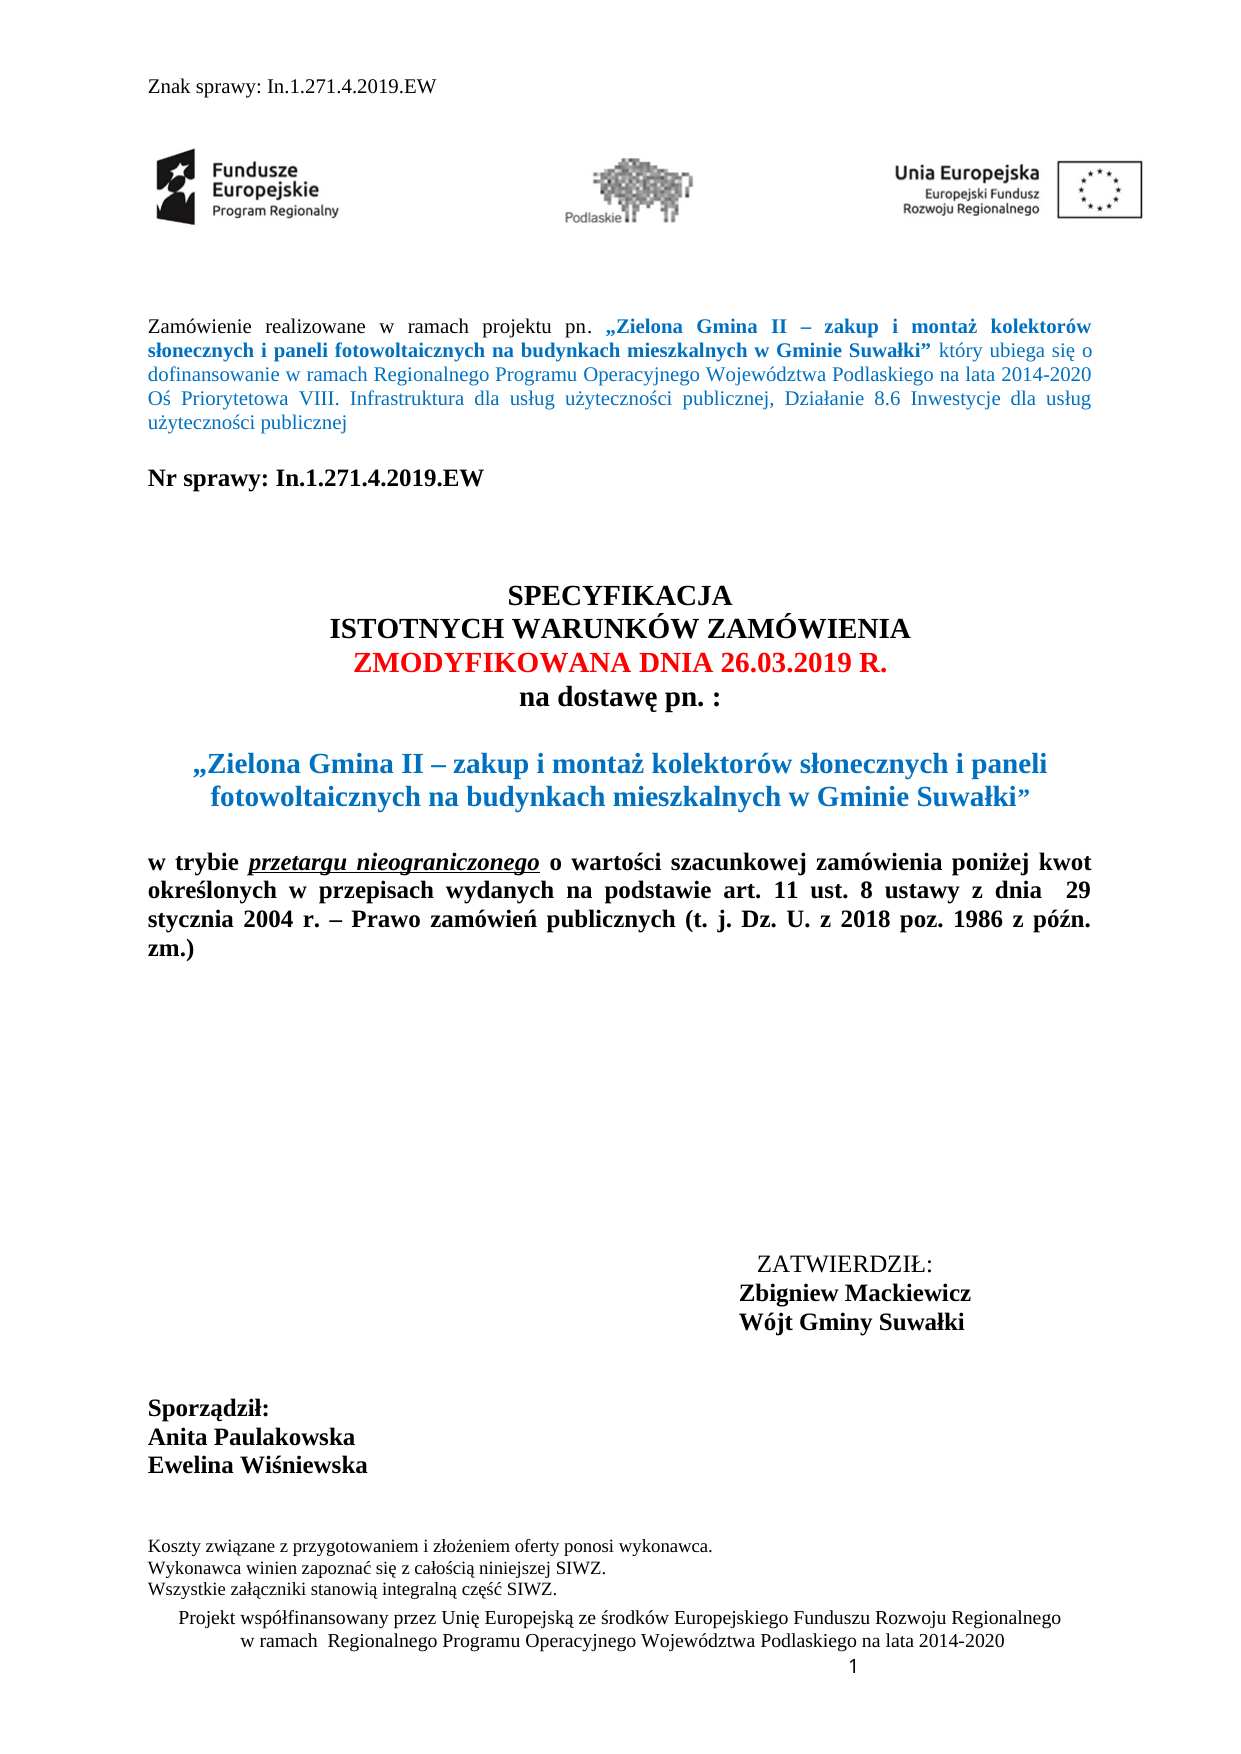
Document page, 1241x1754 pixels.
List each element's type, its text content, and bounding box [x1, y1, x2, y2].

text ZATWIERDZIŁ: [148, 1249, 1092, 1278]
text Anita Paulakowska [148, 1422, 1092, 1451]
text „Zielona Gmina II – zakup i montaż kolektorów słonecznych i paneli fotowoltaicznych na budynkach mieszkalnych w Gminie Suwałki” [148, 746, 1092, 813]
text ZMODYFIKOWANA DNIA 26.03.2019 R. [148, 645, 1092, 679]
text Zamówienie realizowane w ramach projektu pn. „Zielona Gmina II – zakup i montaż kolektorów słonecznych i paneli fotowoltaicznych na budynkach mieszkalnych w Gminie Suwałki” który ubiega się o dofinansowanie w ramach Regionalnego Programu Operacyjnego Województwa Podlaskiego na lata 2014-2020 Oś Priorytetowa VIII. Infrastruktura dla usług użyteczności publicznej, Działanie 8.6 Inwestycje dla usług użyteczności publicznej [148, 314, 1092, 434]
text w trybie przetargu nieograniczonego o wartości szacunkowej zamówienia poniżej kwot określonych w przepisach wydanych na podstawie art. 11 ust. 8 ustawy z dnia 29 stycznia 2004 r. – Prawo zamówień publicznych (t. j. Dz. U. z 2018 poz. 1986 z późn. zm.) [148, 847, 1092, 962]
text Sporządził: [148, 1393, 1092, 1422]
text SPECYFIKACJA [148, 578, 1092, 612]
text Ewelina Wiśniewska [148, 1451, 1092, 1479]
text na dostawę pn. : [148, 679, 1092, 712]
text Wójt Gminy Suwałki [148, 1307, 1092, 1336]
text Koszty związane z przygotowaniem i złożeniem oferty ponosi wykonawca. [148, 1535, 1092, 1557]
text ISTOTNYCH WARUNKÓW ZAMÓWIENIA [148, 612, 1092, 645]
text Zbigniew Mackiewicz [148, 1278, 1092, 1307]
text Wykonawca winien zapoznać się z całością niniejszej SIWZ. [148, 1557, 1092, 1578]
text Wszystkie załączniki stanowią integralną część SIWZ. [148, 1578, 1092, 1600]
text Nr sprawy: In.1.271.4.2019.EW [148, 463, 1092, 492]
